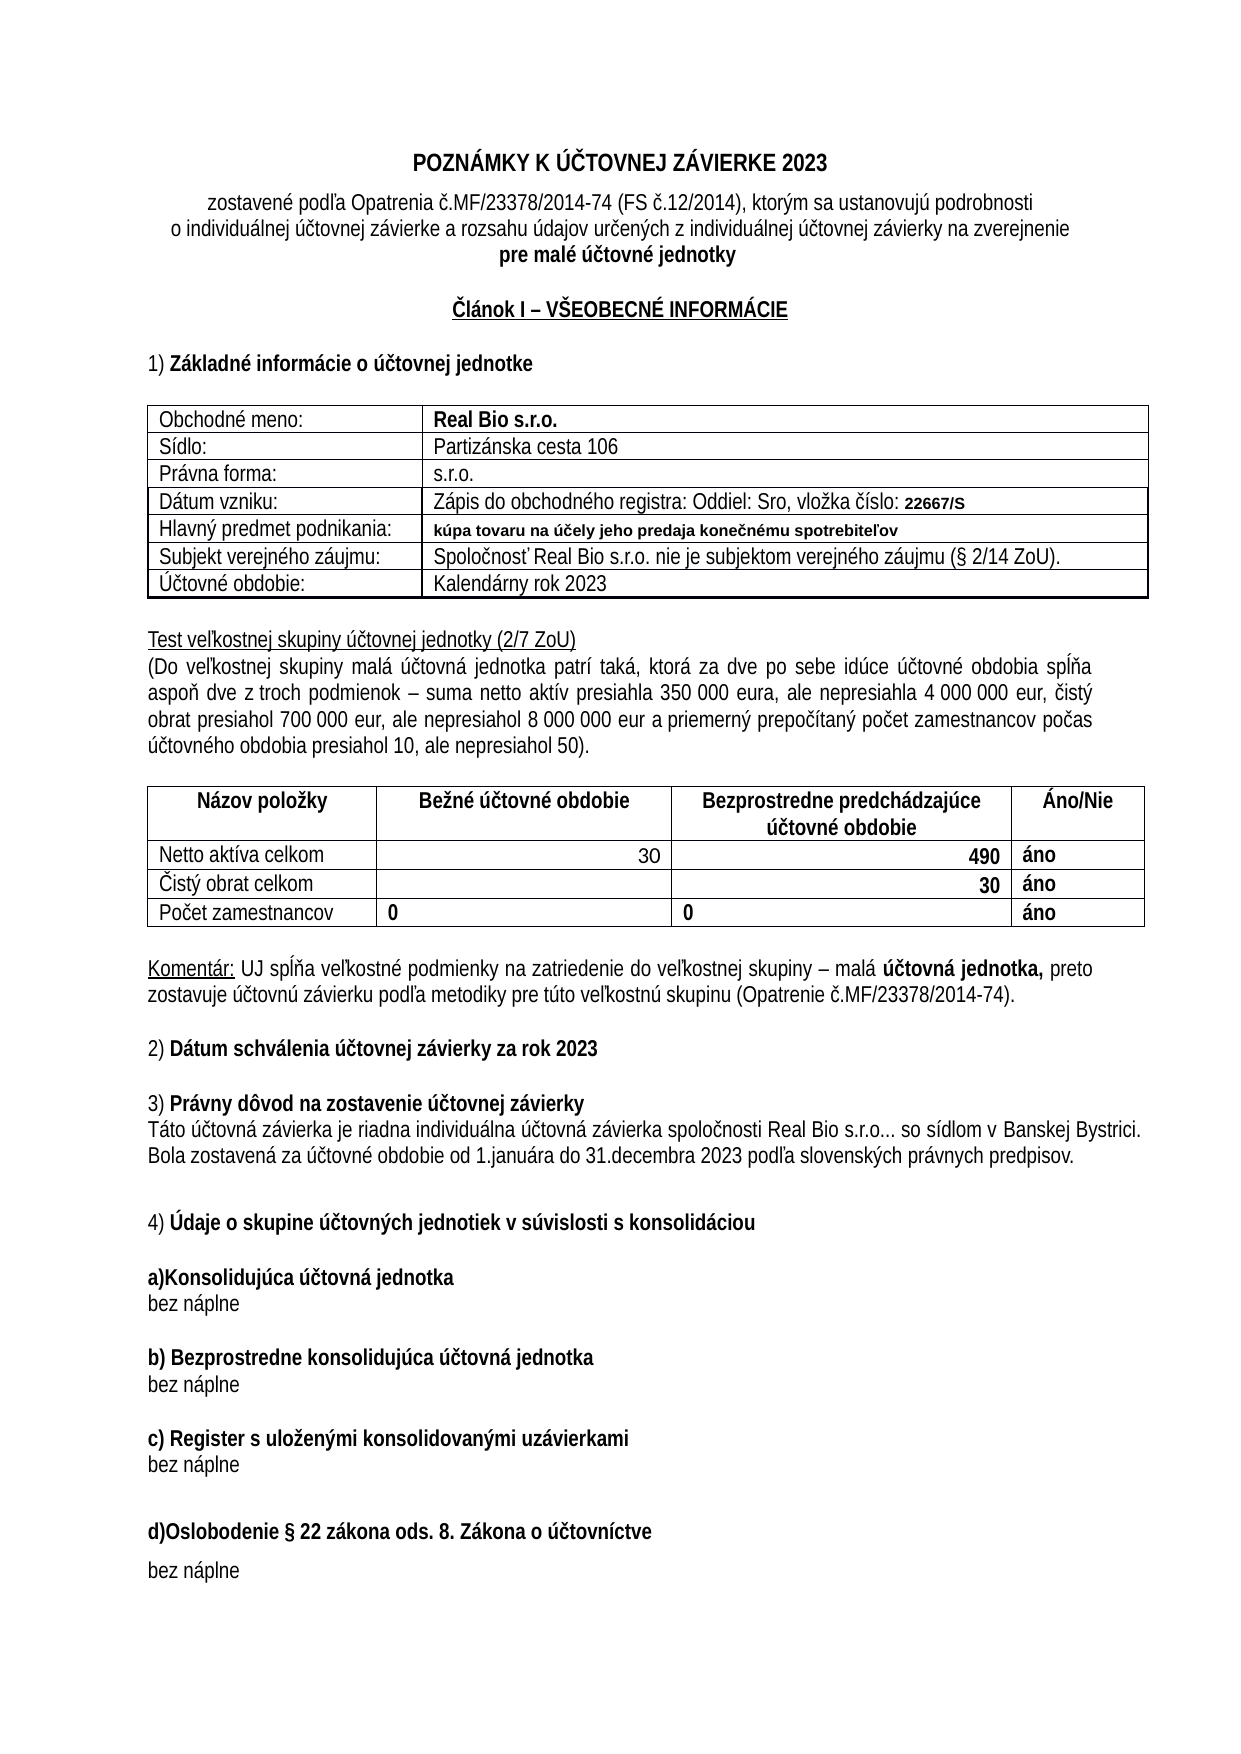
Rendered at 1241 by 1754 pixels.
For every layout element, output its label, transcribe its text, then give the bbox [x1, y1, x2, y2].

table_cell Hlavný predmet podnikania: [149, 515, 421, 542]
text b) Bezprostredne konsolidujúca účtovná jednotka [148, 1344, 1141, 1371]
table_cell Partizánska cesta 106 [423, 433, 1148, 459]
table_cell Sídlo: [148, 433, 422, 459]
table_cell [377, 870, 671, 898]
text (Do veľkostnej skupiny malá účtovná jednotka patrí taká, ktorá za dve po sebe idúce účtovné obdobia spĺňa aspoň dve z troch podmienok – suma netto aktív presiahla 350 000 eura, ale nepresiahla 4 000 000 eur, čistý obrat presiahol 700 000 eur, ale nepresiahol 8 000 000 eur a priemerný prepočítaný počet zamestnancov počas účtovného obdobia presiahol 10, ale nepresiahol 50). [148, 653, 1093, 758]
table_cell Čistý obrat celkom [148, 870, 376, 898]
table_cell Spoločnosť Real Bio s.r.o. nie je subjektom verejného záujmu (§ 2/14 ZoU). [423, 543, 1147, 569]
text POZNÁMKY K ÚČTOVNEJ ZÁVIERKE 2023 [148, 148, 1093, 176]
table_header Názov položky [148, 787, 376, 840]
table_header Bezprostredne predchádzajúce účtovné obdobie [672, 787, 1011, 840]
table_header Obchodné meno: [148, 406, 422, 432]
text pre malé účtovné jednotky [148, 241, 1093, 268]
table_cell 490 [672, 841, 1011, 869]
table_cell 0 [672, 899, 1011, 926]
text d)Oslobodenie § 22 zákona ods. 8. Zákona o účtovníctve [148, 1518, 1142, 1545]
text Komentár: UJ spĺňa veľkostné podmienky na zatriedenie do veľkostnej skupiny – malá účtovná jednotka, preto zostavuje účtovnú závierku podľa metodiky pre túto veľkostnú skupinu (Opatrenie č.MF/23378/2014-74). [148, 954, 1093, 1007]
text zostavené podľa Opatrenia č.MF/23378/2014-74 (FS č.12/2014), ktorým sa ustanovujú podrobnosti o individuálnej účtovnej závierke a rozsahu údajov určených z individuálnej účtovnej závierky na zverejnenie [148, 189, 1093, 241]
table_cell s.r.o. [423, 460, 1148, 487]
text Test veľkostnej skupiny účtovnej jednotky (2/7 ZoU) [148, 626, 1137, 653]
table_cell 0 [377, 899, 671, 926]
table_cell Právna forma: [148, 460, 422, 487]
text Článok I – VŠEOBECNÉ INFORMÁCIE [148, 296, 1093, 322]
table_cell 30 [377, 841, 671, 869]
text 2) Dátum schválenia účtovnej závierky za rok 2023 [148, 1035, 1093, 1062]
table_header Bežné účtovné obdobie [377, 787, 671, 840]
text bez náplne [148, 1557, 1142, 1583]
table_cell Účtovné obdobie: [149, 570, 421, 596]
table_cell 30 [672, 870, 1011, 898]
table_cell Dátum vzniku: [149, 488, 421, 514]
text c) Register s uloženými konsolidovanými uzávierkami [148, 1425, 1141, 1451]
table_cell Kalendárny rok 2023 [423, 570, 1147, 596]
table_header Áno/Nie [1012, 787, 1144, 840]
table_cell Počet zamestnancov [148, 899, 376, 926]
table_cell áno [1012, 870, 1144, 898]
table_cell Zápis do obchodného registra: Oddiel: Sro, vložka číslo: 22667/S [423, 488, 1147, 514]
table_header Real Bio s.r.o. [423, 406, 1148, 432]
text bez náplne [148, 1451, 1141, 1478]
text bez náplne [148, 1371, 1141, 1397]
table_cell Subjekt verejného záujmu: [149, 543, 421, 569]
text 1) Základné informácie o účtovnej jednotke [148, 350, 1093, 377]
table_cell Netto aktíva celkom [148, 841, 376, 869]
text Táto účtovná závierka je riadna individuálna účtovná závierka spoločnosti Real Bio s.r.o... so sídlom v Banskej Bystrici. Bola zostavená za účtovné obdobie od 1.januára do 31.decembra 2023 podľa slovenských právnych predpisov. [148, 1116, 1141, 1169]
text 4) Údaje o skupine účtovných jednotiek v súvislosti s konsolidáciou [148, 1209, 1093, 1236]
table_cell kúpa tovaru na účely jeho predaja konečnému spotrebiteľov [423, 515, 1147, 542]
table_cell áno [1012, 841, 1144, 869]
text a)Konsolidujúca účtovná jednotka [148, 1264, 1141, 1290]
text bez náplne [148, 1290, 1141, 1316]
table_cell áno [1012, 899, 1144, 926]
text 3) Právny dôvod na zostavenie účtovnej závierky [148, 1090, 1141, 1116]
